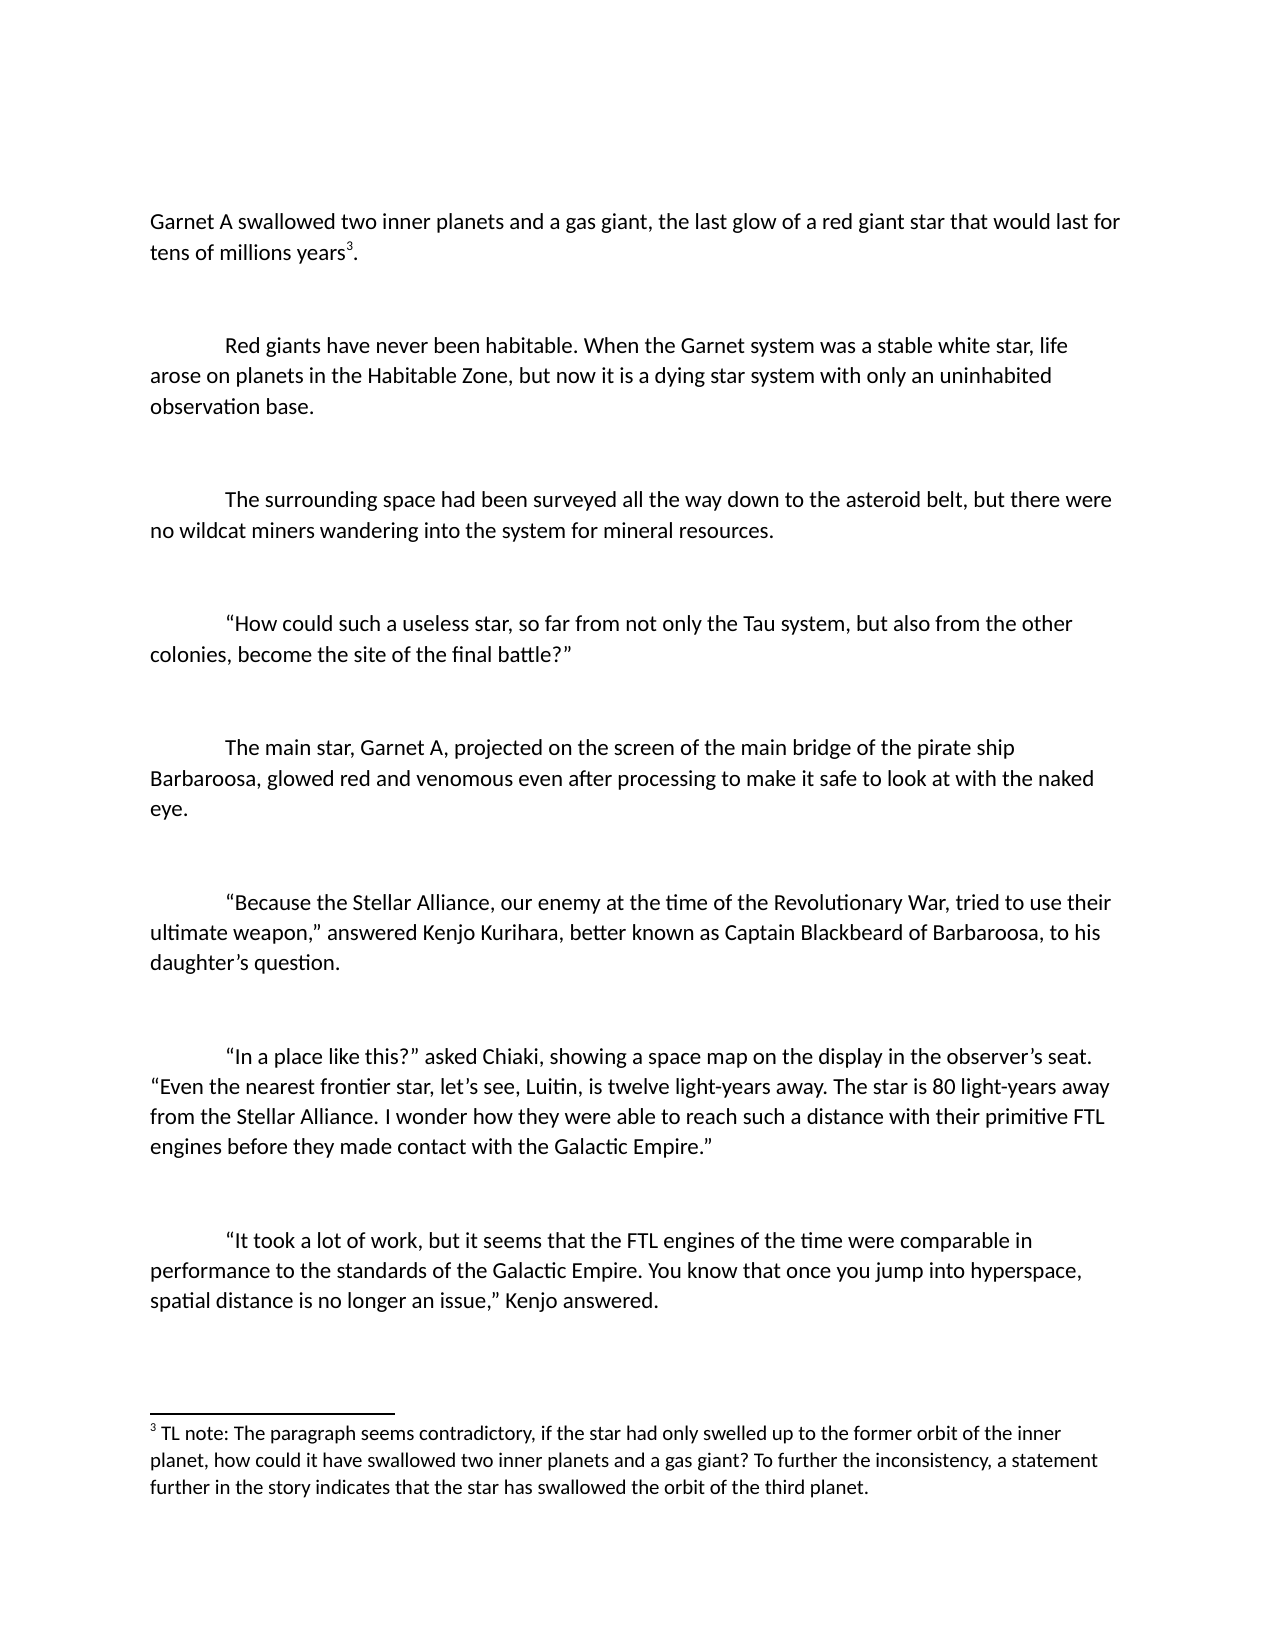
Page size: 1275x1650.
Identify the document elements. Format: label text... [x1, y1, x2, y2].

text Garnet A swallowed two inner planets and a gas giant, the last glow of a red giant star that would last for tens of millions years. [150, 207, 1125, 266]
text “In a place like this?” asked Chiaki, showing a space map on the display in the observer’s seat. “Even the nearest frontier star, let’s see, Luitin, is twelve light-years away. The star is 80 light-years away from the Stellar Alliance. I wonder how they were able to reach such a distance with their primitive FTL engines before they made contact with the Galactic Empire.” [150, 1042, 1125, 1161]
text The surrounding space had been surveyed all the way down to the asteroid belt, but there were no wildcat miners wandering into the system for mineral resources. [150, 486, 1125, 544]
text “Because the Stellar Alliance, our enemy at the time of the Revolutionary War, tried to use their ultimate weapon,” answered Kenjo Kurihara, better known as Captain Blackbeard of Barbaroosa, to his daughter’s question. [150, 888, 1125, 976]
text The main star, Garnet A, projected on the screen of the main bridge of the pirate ship Barbaroosa, glowed red and venomous even after processing to make it safe to look at with the naked eye. [150, 733, 1125, 822]
text Red giants have never been habitable. When the Garnet system was a stable white star, life arose on planets in the Habitable Zone, but now it is a dying star system with only an uninhabited observation base. [150, 331, 1125, 420]
text “It took a lot of work, but it seems that the FTL engines of the time were comparable in performance to the standards of the Galactic Empire. You know that once you jump into hyperspace, spatial distance is no longer an issue,” Kenjo answered. [150, 1226, 1125, 1315]
text TL note: The paragraph seems contradictory, if the star had only swelled up to the former orbit of the inner planet, how could it have swallowed two inner planets and a gas giant? To further the inconsistency, a statement further in the story indicates that the star has swallowed the orbit of the third planet. [150, 1420, 1125, 1500]
text “How could such a useless star, so far from not only the Tau system, but also from the other colonies, become the site of the final battle?” [150, 609, 1125, 668]
